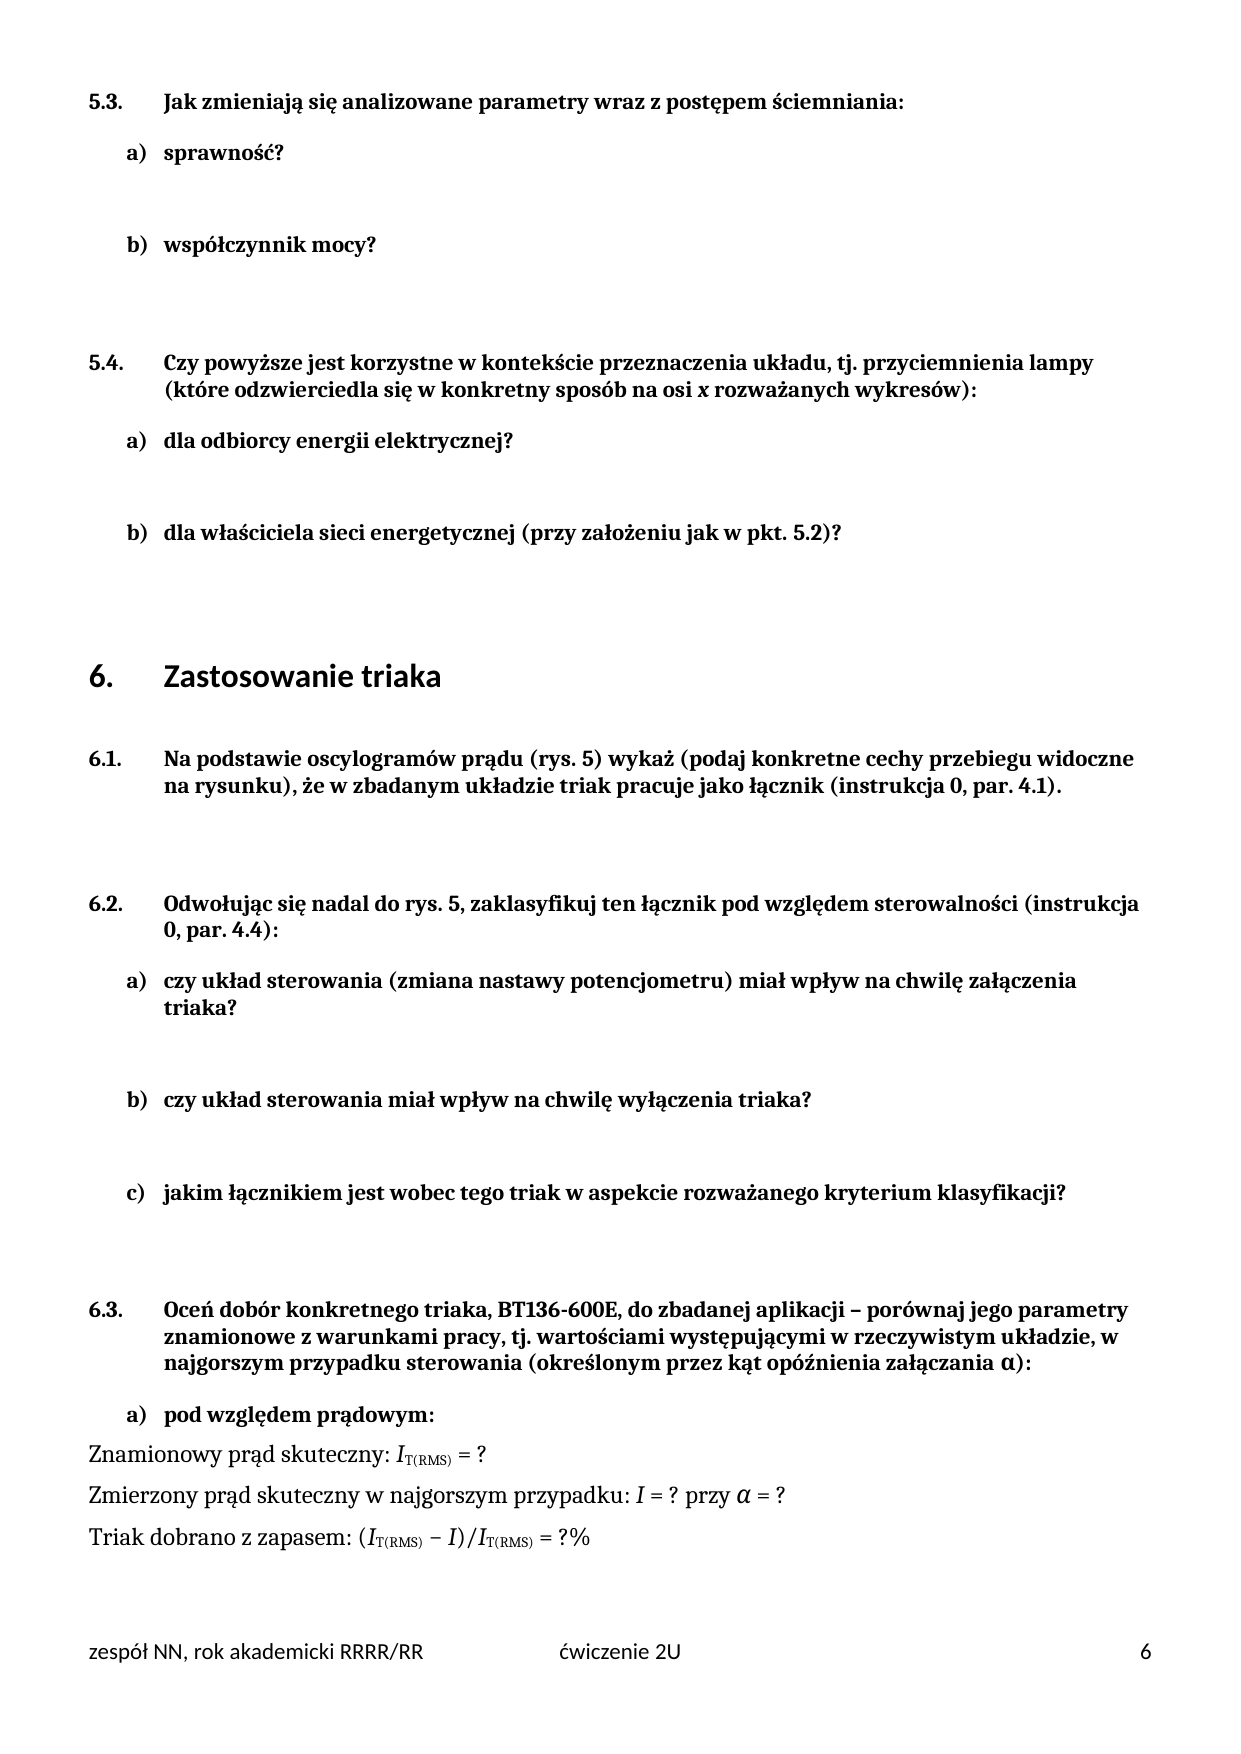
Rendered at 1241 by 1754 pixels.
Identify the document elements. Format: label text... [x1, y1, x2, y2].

subtitle sprawność? [126, 140, 1152, 166]
subtitle czy układ sterowania miał wpływ na chwilę wyłączenia triaka? [126, 1087, 1152, 1113]
subtitle dla właściciela sieci energetycznej (przy założeniu jak w pkt. 5.2)? [126, 520, 1152, 547]
subtitle jakim łącznikiem jest wobec tego triak w aspekcie rozważanego kryterium klasyfikacji? [126, 1179, 1152, 1206]
subtitle Odwołując się nadal do rys. 5, zaklasyfikuj ten łącznik pod względem sterowalności (instrukcja 0, par. 4.4): [88, 890, 1152, 943]
subtitle dla odbiorcy energii elektrycznej? [126, 428, 1152, 454]
subtitle Czy powyższe jest korzystne w kontekście przeznaczenia układu, tj. przyciemnienia lampy (które odzwierciedla się w konkretny sposób na osi x rozważanych wykresów): [88, 350, 1152, 403]
text Triak dobrano z zapasem: (IT(RMS) − I)/IT(RMS) = ?% [88, 1522, 1152, 1551]
subtitle Zastosowanie triaka [88, 663, 1152, 696]
subtitle Na podstawie oscylogramów prądu (rys. 5) wykaż (podaj konkretne cechy przebiegu widoczne na rysunku), że w zbadanym układzie triak pracuje jako łącznik (instrukcja 0, par. 4.1). [88, 746, 1152, 799]
subtitle pod względem prądowym: [126, 1401, 1152, 1428]
text Zmierzony prąd skuteczny w najgorszym przypadku: I = ? przy α = ? [88, 1481, 1152, 1510]
text Znamionowy prąd skuteczny: IT(RMS) = ? [88, 1440, 1152, 1469]
subtitle Jak zmieniają się analizowane parametry wraz z postępem ściemniania: [88, 88, 1152, 115]
subtitle współczynnik mocy? [126, 232, 1152, 259]
subtitle czy układ sterowania (zmiana nastawy potencjometru) miał wpływ na chwilę załączenia triaka? [126, 968, 1152, 1021]
subtitle Oceń dobór konkretnego triaka, BT136‑600E, do zbadanej aplikacji – porównaj jego parametry znamionowe z warunkami pracy, tj. wartościami występującymi w rzeczywistym układzie, w najgorszym przypadku sterowania (określonym przez kąt opóźnienia załączania α): [88, 1297, 1152, 1377]
